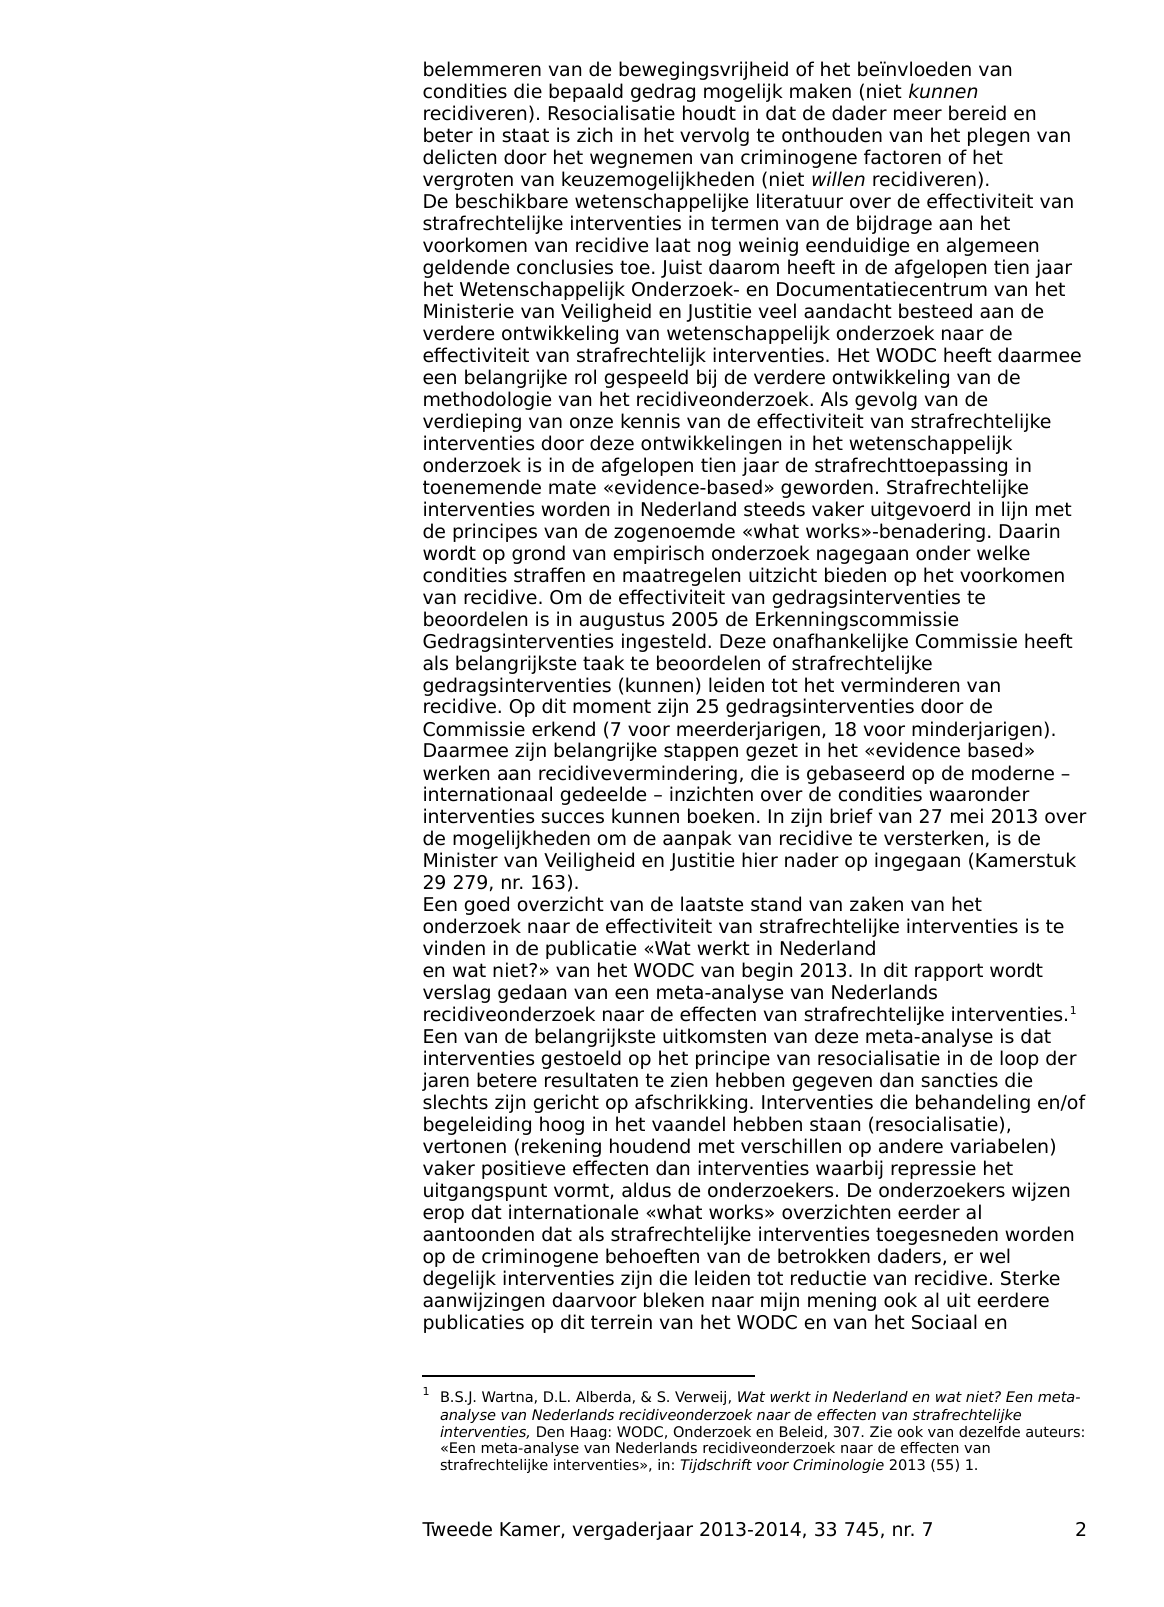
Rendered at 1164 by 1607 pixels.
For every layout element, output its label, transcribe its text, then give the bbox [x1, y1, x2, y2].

text De beschikbare wetenschappelijke literatuur over de effectiviteit van strafrechtelijke interventies in termen van de bijdrage aan het voorkomen van recidive laat nog weinig eenduidige en algemeen geldende conclusies toe. Juist daarom heeft in de afgelopen tien jaar het Wetenschappelijk Onderzoek- en Documentatiecentrum van het Ministerie van Veiligheid en Justitie veel aandacht besteed aan de verdere ontwikkeling van wetenschappelijk onderzoek naar de effectiviteit van strafrechtelijk interventies. Het WODC heeft daarmee een belangrijke rol gespeeld bij de verdere ontwikkeling van de methodologie van het recidiveonderzoek. Als gevolg van de verdieping van onze kennis van de effectiviteit van strafrechtelijke interventies door deze ontwikkelingen in het wetenschappelijk onderzoek is in de afgelopen tien jaar de strafrechttoepassing in toenemende mate «evidence-based» geworden. Strafrechtelijke interventies worden in Nederland steeds vaker uitgevoerd in lijn met de principes van de zogenoemde «what works»-benadering. Daarin wordt op grond van empirisch onderzoek nagegaan onder welke condities straffen en maatregelen uitzicht bieden op het voorkomen van recidive. Om de effectiviteit van gedragsinterventies te beoordelen is in augustus 2005 de Erkenningscommissie Gedragsinterventies ingesteld. Deze onafhankelijke Commissie heeft als belangrijkste taak te beoordelen of strafrechtelijke gedragsinterventies (kunnen) leiden tot het verminderen van recidive. Op dit moment zijn 25 gedragsinterventies door de Commissie erkend (7 voor meerderjarigen, 18 voor minderjarigen). Daarmee zijn belangrijke stappen gezet in het «evidence based» werken aan recidivevermindering, die is gebaseerd op de moderne – internationaal gedeelde – inzichten over de condities waaronder interventies succes kunnen boeken. In zijn brief van 27 mei 2013 over de mogelijkheden om de aanpak van recidive te versterken, is de Minister van Veiligheid en Justitie hier nader op ingegaan (Kamerstuk 29 279, nr. 163). [422, 191, 1087, 894]
text en wat niet?» van het WODC van begin 2013. In dit rapport wordt verslag gedaan van een meta-analyse van Nederlands recidiveonderzoek naar de effecten van strafrechtelijke interventies. Een van de belangrijkste uitkomsten van deze meta-analyse is dat interventies gestoeld op het principe van resocialisatie in de loop der jaren betere resultaten te zien hebben gegeven dan sancties die slechts zijn gericht op afschrikking. Interventies die behandeling en/of begeleiding hoog in het vaandel hebben staan (resocialisatie), vertonen (rekening houdend met verschillen op andere variabelen) vaker positieve effecten dan interventies waarbij repressie het uitgangspunt vormt, aldus de onderzoekers. De onderzoekers wijzen erop dat internationale «what works» overzichten eerder al aantoonden dat als strafrechtelijke interventies toegesneden worden op de criminogene behoeften van de betrokken daders, er wel degelijk interventies zijn die leiden tot reductie van recidive. Sterke aanwijzingen daarvoor bleken naar mijn mening ook al uit eerdere publicaties op dit terrein van het WODC en van het Sociaal en [422, 960, 1087, 1334]
text B.S.J. Wartna, D.L. Alberda, & S. Verweij, Wat werkt in Nederland en wat niet? Een meta-analyse van Nederlands recidiveonderzoek naar de effecten van strafrechtelijke interventies, Den Haag: WODC, Onderzoek en Beleid, 307. Zie ook van dezelfde auteurs: «Een meta-analyse van Nederlands recidiveonderzoek naar de effecten van strafrechtelijke interventies», in: Tijdschrift voor Criminologie 2013 (55) 1. [422, 1385, 1087, 1474]
text belemmeren van de bewegingsvrijheid of het beïnvloeden van condities die bepaald gedrag mogelijk maken (niet kunnen recidiveren). Resocialisatie houdt in dat de dader meer bereid en beter in staat is zich in het vervolg te onthouden van het plegen van delicten door het wegnemen van criminogene factoren of het vergroten van keuzemogelijkheden (niet willen recidiveren). [422, 59, 1087, 191]
text Een goed overzicht van de laatste stand van zaken van het onderzoek naar de effectiviteit van strafrechtelijke interventies is te vinden in de publicatie «Wat werkt in Nederland [422, 894, 1087, 960]
